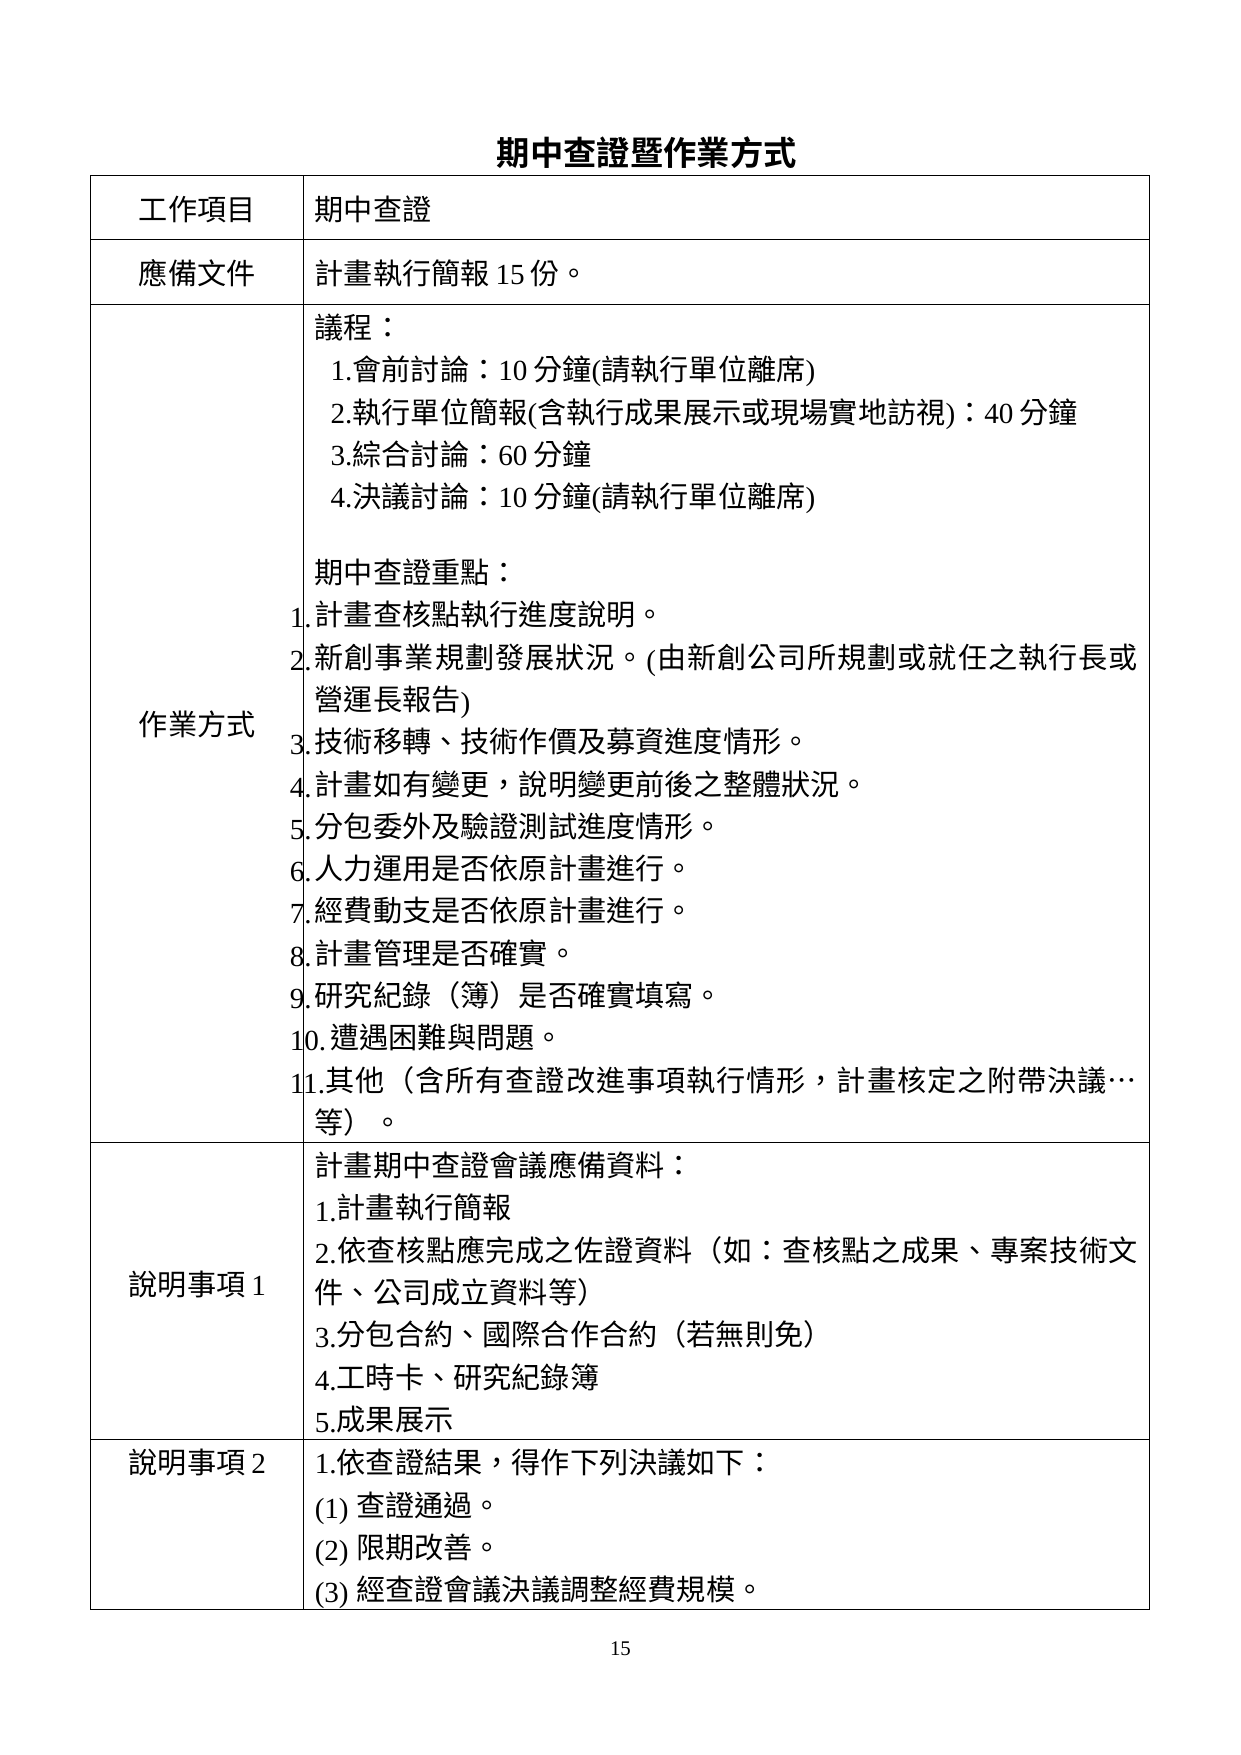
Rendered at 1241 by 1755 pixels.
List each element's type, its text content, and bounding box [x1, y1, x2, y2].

table_header 期中查證 [304, 176, 1149, 239]
table_cell 1.依查證結果，得作下列決議如下： (1) 查證通過。 (2) 限期改善。 (3) 經查證會議決議調整經費規模。 [304, 1440, 1149, 1609]
table_cell 議程： 1.會前討論：10分鐘(請執行單位離席) 2.執行單位簡報(含執行成果展示或現場實地訪視)：40分鐘 3.綜合討論：60分鐘 4.決議討論：10分鐘(請執行單位離席) 期中查證重點： 計畫查核點執行進度說明。 新創事業規劃發展狀況。(由新創公司所規劃或就任之執行長或營運長報告) 技術移轉、技術作價及募資進度情形。 計畫如有變更，說明變更前後之整體狀況。 分包委外及驗證測試進度情形。 人力運用是否依原計畫進行。 經費動支是否依原計畫進行。 計畫管理是否確實。 研究紀錄（簿）是否確實填寫。 遭遇困難與問題。 其他（含所有查證改進事項執行情形，計畫核定之附帶決議…等）。 [304, 305, 1149, 1142]
table_cell 說明事項2 [91, 1440, 303, 1609]
table_header 工作項目 [91, 176, 303, 239]
table_cell 作業方式 [91, 305, 303, 1142]
table_cell 應備文件 [91, 240, 303, 303]
table_cell 計畫期中查證會議應備資料： 1.計畫執行簡報 2.依查核點應完成之佐證資料（如：查核點之成果、專案技術文件、公司成立資料等） 3.分包合約、國際合作合約（若無則免） 4.工時卡、研究紀錄簿 5.成果展示 [304, 1143, 1149, 1439]
table_cell 計畫執行簡報15份。 [304, 240, 1149, 303]
text 期中查證暨作業方式 [200, 127, 1093, 175]
table_cell 說明事項1 [91, 1143, 303, 1439]
